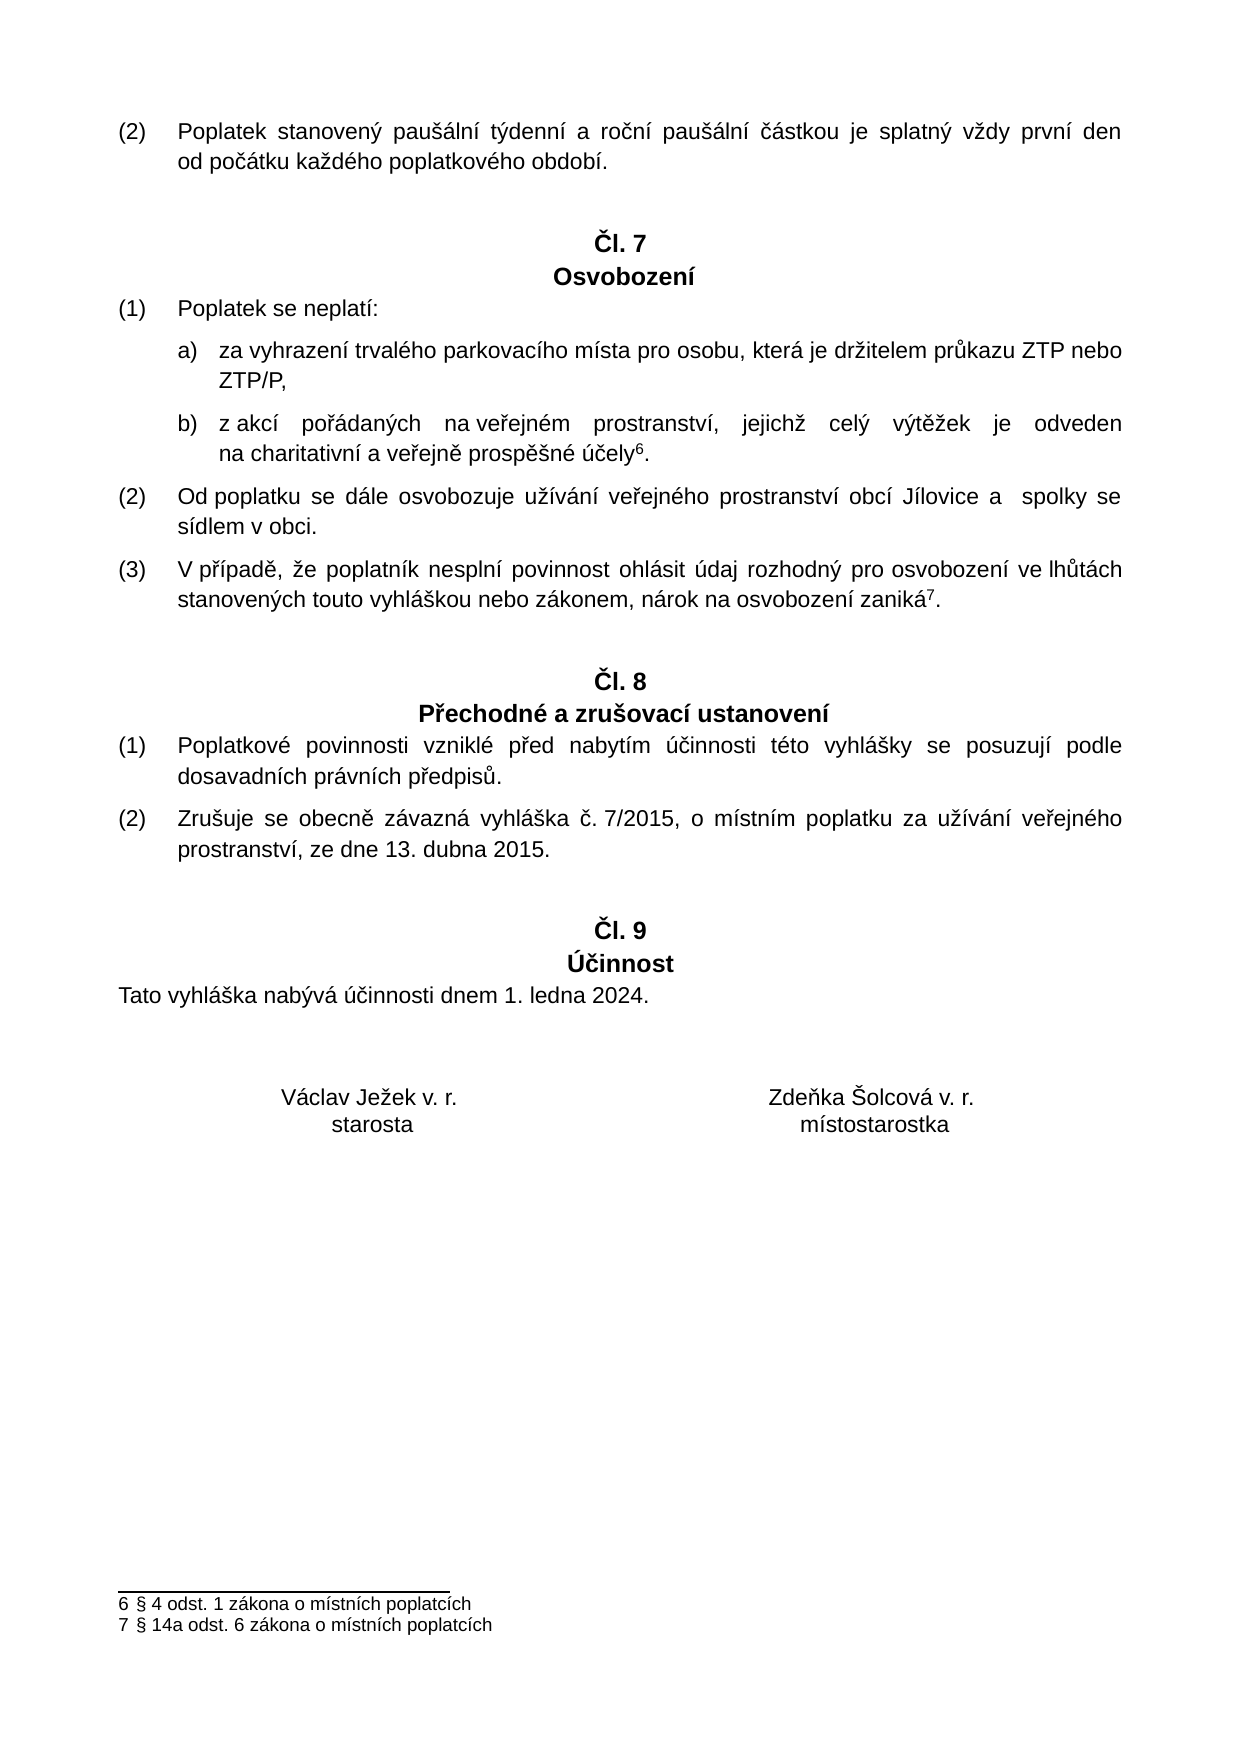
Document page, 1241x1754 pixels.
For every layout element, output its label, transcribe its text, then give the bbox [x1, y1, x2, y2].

list Zrušuje se obecně závazná vyhláška č. 7/2015, o místním poplatku za užívání veřejného prostranství, ze dne 13. dubna 2015. [118, 805, 1122, 862]
subtitle Čl. 8 Přechodné a zrušovací ustanovení [118, 666, 1122, 728]
list Poplatek se neplatí: [118, 294, 1122, 321]
list Poplatkové povinnosti vzniklé před nabytím účinnosti této vyhlášky se posuzují podle dosavadních právních předpisů. [118, 732, 1122, 789]
table_header Zdeňka Šolcová v. r. místostarostka [620, 1025, 1122, 1143]
list za vyhrazení trvalého parkovacího místa pro osobu, která je držitelem průkazu ZTP nebo ZTP/P, [177, 337, 1122, 394]
list Poplatek stanovený paušální týdenní a roční paušální částkou je splatný vždy první den od počátku každého poplatkového období. [118, 118, 1122, 175]
list V případě, že poplatník nesplní povinnost ohlásit údaj rozhodný pro osvobození ve lhůtách stanovených touto vyhláškou nebo zákonem, nárok na osvobození zaniká. [118, 556, 1122, 613]
table_cell [620, 1143, 1122, 1261]
table_cell [118, 1143, 620, 1261]
subtitle Čl. 7 Osvobození [118, 228, 1122, 290]
list z akcí pořádaných na veřejném prostranství, jejichž celý výtěžek je odveden na charitativní a veřejně prospěšné účely. [177, 410, 1122, 467]
list § 4 odst. 1 zákona o místních poplatcích [118, 1592, 1122, 1614]
list § 14a odst. 6 zákona o místních poplatcích [118, 1614, 1122, 1635]
list Od poplatku se dále osvobozuje užívání veřejného prostranství obcí Jílovice a spolky se sídlem v obci. [118, 483, 1122, 540]
subtitle Čl. 9 Účinnost [118, 916, 1122, 978]
table_header Václav Ježek v. r. starosta [118, 1025, 620, 1143]
text Tato vyhláška nabývá účinnosti dnem 1. ledna 2024. [118, 982, 1122, 1008]
